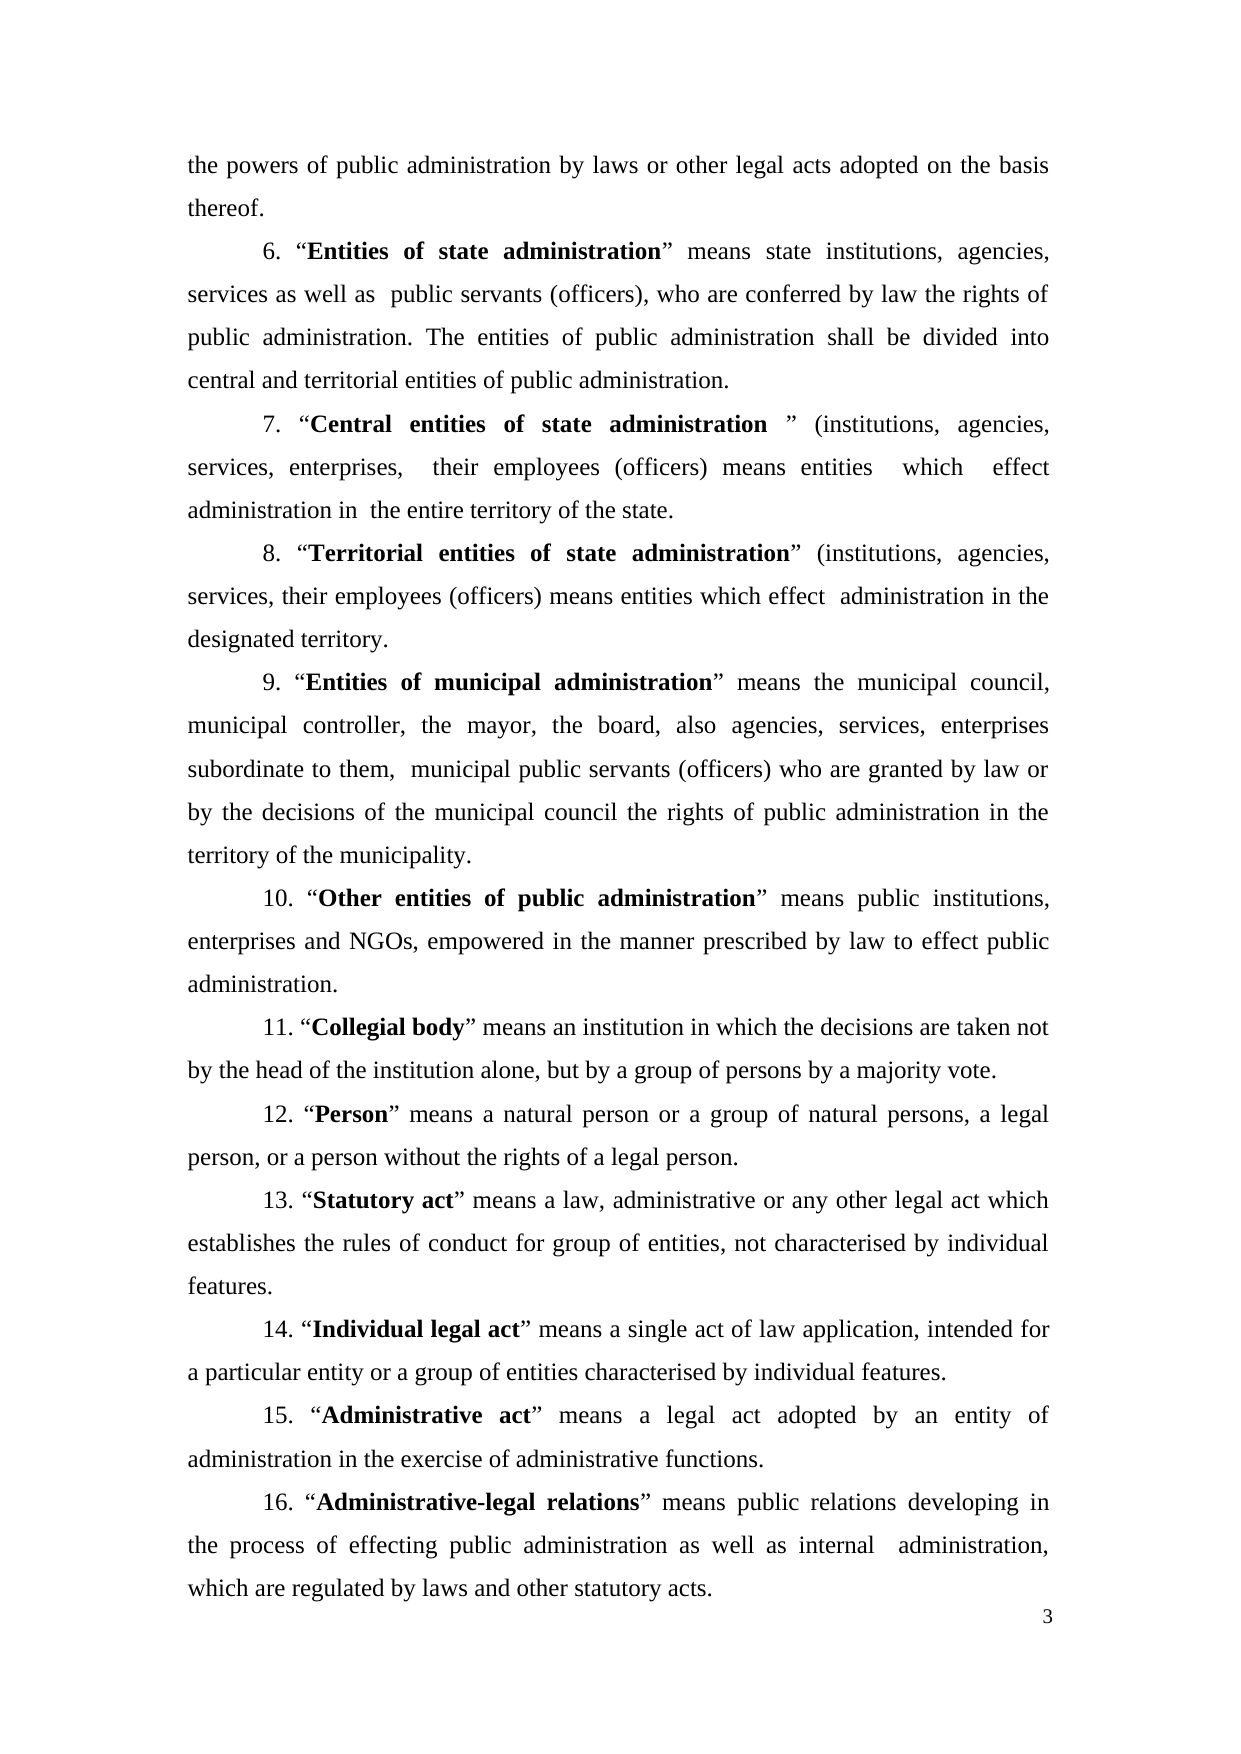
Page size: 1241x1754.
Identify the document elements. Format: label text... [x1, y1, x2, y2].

text 6. “Entities of state administration” means state institutions, agencies, services as well as public servants (officers), who are conferred by law the rights of public administration. The entities of public administration shall be divided into central and territorial entities of public administration. [187, 236, 1050, 394]
text 16. “Administrative-legal relations” means public relations developing in the process of effecting public administration as well as internal administration, which are regulated by laws and other statutory acts. [187, 1487, 1050, 1602]
text 13. “Statutory act” means a law, administrative or any other legal act which establishes the rules of conduct for group of entities, not characterised by individual features. [187, 1185, 1050, 1300]
text the powers of public administration by laws or other legal acts adopted on the basis thereof. [187, 150, 1050, 222]
text 12. “Person” means a natural person or a group of natural persons, a legal person, or a person without the rights of a legal person. [187, 1099, 1050, 1171]
text 10. “Other entities of public administration” means public institutions, enterprises and NGOs, empowered in the manner prescribed by law to effect public administration. [187, 883, 1050, 998]
text 14. “Individual legal act” means a single act of law application, intended for a particular entity or a group of entities characterised by individual features. [187, 1314, 1050, 1386]
text 8. “Territorial entities of state administration” (institutions, agencies, services, their employees (officers) means entities which effect administration in the designated territory. [187, 538, 1050, 653]
text 11. “Collegial body” means an institution in which the decisions are taken not by the head of the institution alone, but by a group of persons by a majority vote. [187, 1012, 1050, 1084]
text 7. “Central entities of state administration ” (institutions, agencies, services, enterprises, their employees (officers) means entities which effect administration in the entire territory of the state. [187, 409, 1050, 524]
text 15. “Administrative act” means a legal act adopted by an entity of administration in the exercise of administrative functions. [187, 1401, 1050, 1472]
text 9. “Entities of municipal administration” means the municipal council, municipal controller, the mayor, the board, also agencies, services, enterprises subordinate to them, municipal public servants (officers) who are granted by law or by the decisions of the municipal council the rights of public administration in the territory of the municipality. [187, 667, 1050, 869]
